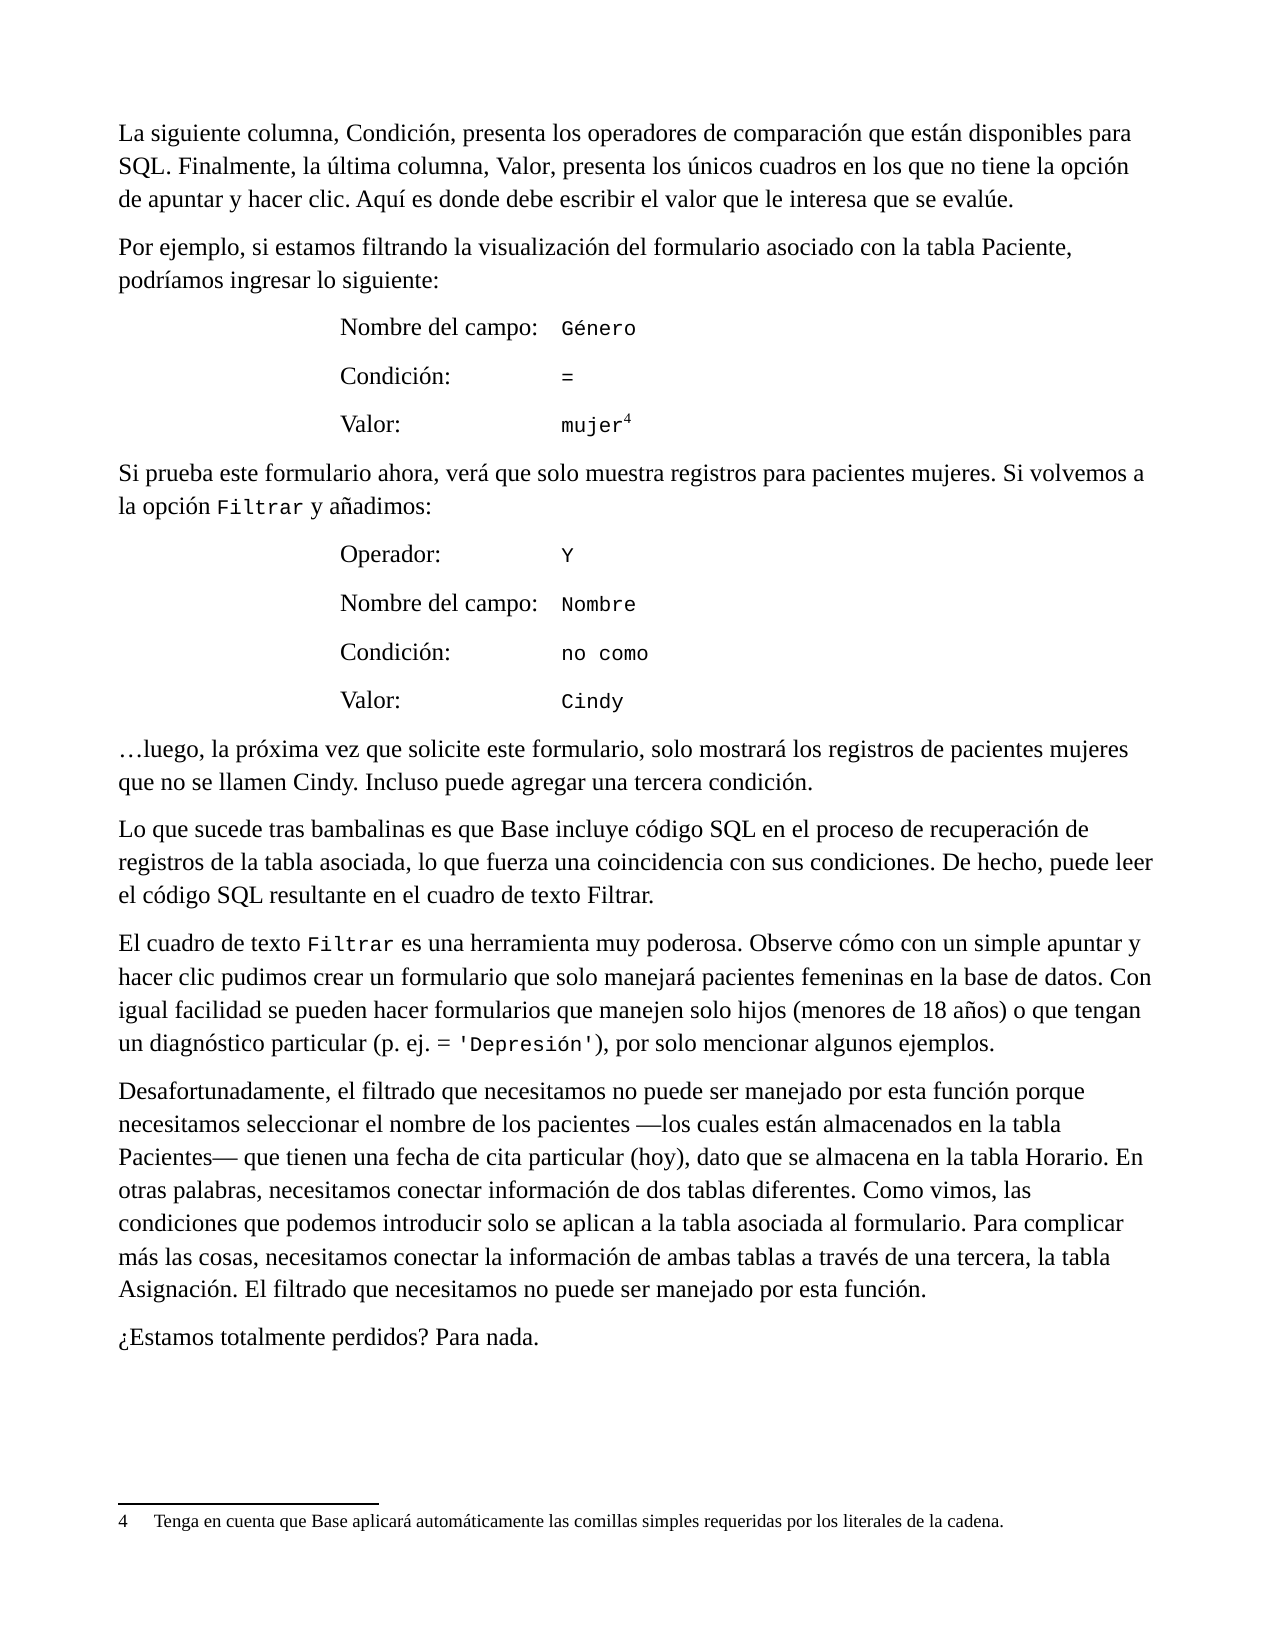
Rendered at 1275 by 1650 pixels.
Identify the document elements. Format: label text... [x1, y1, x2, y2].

text Lo que sucede tras bambalinas es que Base incluye código SQL en el proceso de recuperación de registros de la tabla asociada, lo que fuerza una coincidencia con sus condiciones. De hecho, puede leer el código SQL resultante en el cuadro de texto Filtrar. [118, 814, 1157, 909]
text Por ejemplo, si estamos filtrando la visualización del formulario asociado con la tabla Paciente, podríamos ingresar lo siguiente: [118, 232, 1157, 293]
text …luego, la próxima vez que solicite este formulario, solo mostrará los registros de pacientes mujeres que no se llamen Cindy. Incluso puede agregar una tercera condición. [118, 734, 1157, 796]
text Desafortunadamente, el filtrado que necesitamos no puede ser manejado por esta función porque necesitamos seleccionar el nombre de los pacientes —los cuales están almacenados en la tabla Pacientes— que tienen una fecha de cita particular (hoy), dato que se almacena en la tabla Horario. En otras palabras, necesitamos conectar información de dos tablas diferentes. Como vimos, las condiciones que podemos introducir solo se aplican a la tabla asociada al formulario. Para complicar más las cosas, necesitamos conectar la información de ambas tablas a través de una tercera, la tabla Asignación. El filtrado que necesitamos no puede ser manejado por esta función. [118, 1076, 1157, 1303]
text El cuadro de texto Filtrar es una herramienta muy poderosa. Observe cómo con un simple apuntar y hacer clic pudimos crear un formulario que solo manejará pacientes femeninas en la base de datos. Con igual facilidad se pueden hacer formularios que manejen solo hijos (menores de 18 años) o que tengan un diagnóstico particular (p. ej. = 'Depresión'), por solo mencionar algunos ejemplos. [118, 928, 1157, 1057]
text Condición: no como [340, 637, 1157, 666]
text ¿Estamos totalmente perdidos? Para nada. [118, 1322, 1157, 1351]
text Valor: mujer [340, 409, 1157, 439]
text Valor: Cindy [340, 685, 1157, 715]
text Nombre del campo: Género [340, 312, 1157, 342]
text Operador: Y [340, 539, 1157, 569]
text Nombre del campo: Nombre [340, 588, 1157, 618]
text Tenga en cuenta que Base aplicará automáticamente las comillas simples requeridas por los literales de la cadena. [118, 1510, 1157, 1532]
text La siguiente columna, Condición, presenta los operadores de comparación que están disponibles para SQL. Finalmente, la última columna, Valor, presenta los únicos cuadros en los que no tiene la opción de apuntar y hacer clic. Aquí es donde debe escribir el valor que le interesa que se evalúe. [118, 118, 1157, 213]
text Si prueba este formulario ahora, verá que solo muestra registros para pacientes mujeres. Si volvemos a la opción Filtrar y añadimos: [118, 458, 1157, 521]
text Condición: = [340, 361, 1157, 391]
